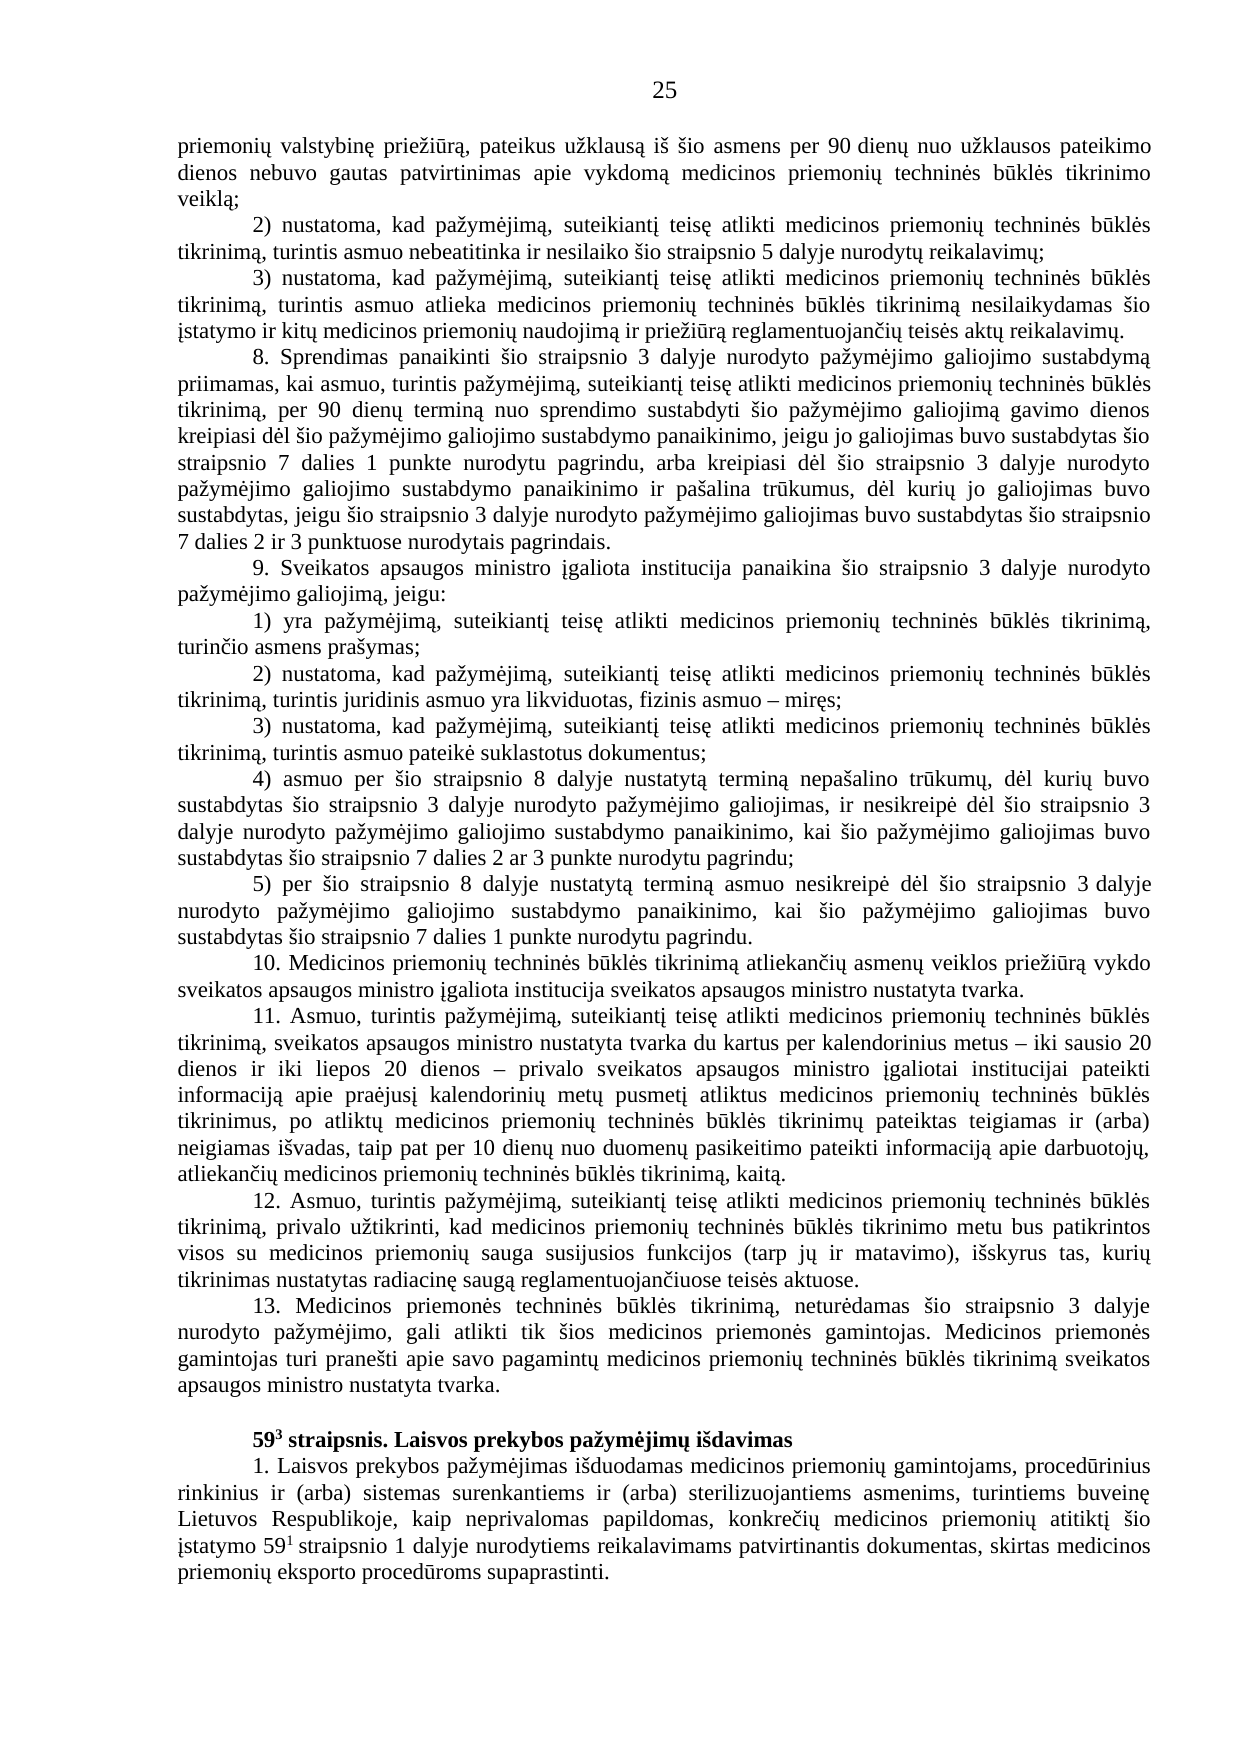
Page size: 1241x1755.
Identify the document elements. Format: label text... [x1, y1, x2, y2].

text 5) per šio straipsnio 8 dalyje nustatytą terminą asmuo nesikreipė dėl šio straipsnio 3 dalyje nurodyto pažymėjimo galiojimo sustabdymo panaikinimo, kai šio pažymėjimo galiojimas buvo sustabdytas šio straipsnio 7 dalies 1 punkte nurodytu pagrindu. [177, 870, 1152, 949]
text 13. Medicinos priemonės techninės būklės tikrinimą, neturėdamas šio straipsnio 3 dalyje nurodyto pažymėjimo, gali atlikti tik šios medicinos priemonės gamintojas. Medicinos priemonės gamintojas turi pranešti apie savo pagamintų medicinos priemonių techninės būklės tikrinimą sveikatos apsaugos ministro nustatyta tvarka. [177, 1292, 1152, 1397]
text 2) nustatoma, kad pažymėjimą, suteikiantį teisę atlikti medicinos priemonių techninės būklės tikrinimą, turintis asmuo nebeatitinka ir nesilaiko šio straipsnio 5 dalyje nurodytų reikalavimų; [177, 212, 1152, 264]
text 1) yra pažymėjimą, suteikiantį teisę atlikti medicinos priemonių techninės būklės tikrinimą, turinčio asmens prašymas; [177, 607, 1152, 659]
text 10. Medicinos priemonių techninės būklės tikrinimą atliekančių asmenų veiklos priežiūrą vykdo sveikatos apsaugos ministro įgaliota institucija sveikatos apsaugos ministro nustatyta tvarka. [177, 949, 1152, 1002]
text 3) nustatoma, kad pažymėjimą, suteikiantį teisę atlikti medicinos priemonių techninės būklės tikrinimą, turintis asmuo pateikė suklastotus dokumentus; [177, 712, 1152, 765]
text 9. Sveikatos apsaugos ministro įgaliota institucija panaikina šio straipsnio 3 dalyje nurodyto pažymėjimo galiojimą, jeigu: [177, 554, 1152, 607]
text 8. Sprendimas panaikinti šio straipsnio 3 dalyje nurodyto pažymėjimo galiojimo sustabdymą priimamas, kai asmuo, turintis pažymėjimą, suteikiantį teisę atlikti medicinos priemonių techninės būklės tikrinimą, per 90 dienų terminą nuo sprendimo sustabdyti šio pažymėjimo galiojimą gavimo dienos kreipiasi dėl šio pažymėjimo galiojimo sustabdymo panaikinimo, jeigu jo galiojimas buvo sustabdytas šio straipsnio 7 dalies 1 punkte nurodytu pagrindu, arba kreipiasi dėl šio straipsnio 3 dalyje nurodyto pažymėjimo galiojimo sustabdymo panaikinimo ir pašalina trūkumus, dėl kurių jo galiojimas buvo sustabdytas, jeigu šio straipsnio 3 dalyje nurodyto pažymėjimo galiojimas buvo sustabdytas šio straipsnio 7 dalies 2 ir 3 punktuose nurodytais pagrindais. [177, 343, 1152, 554]
text 1. Laisvos prekybos pažymėjimas išduodamas medicinos priemonių gamintojams, procedūrinius rinkinius ir (arba) sistemas surenkantiems ir (arba) sterilizuojantiems asmenims, turintiems buveinę Lietuvos Respublikoje, kaip neprivalomas papildomas, konkrečių medicinos priemonių atitiktį šio įstatymo 591 straipsnio 1 dalyje nurodytiems reikalavimams patvirtinantis dokumentas, skirtas medicinos priemonių eksporto procedūroms supaprastinti. [177, 1453, 1152, 1584]
text priemonių valstybinę priežiūrą, pateikus užklausą iš šio asmens per 90 dienų nuo užklausos pateikimo dienos nebuvo gautas patvirtinimas apie vykdomą medicinos priemonių techninės būklės tikrinimo veiklą; [177, 132, 1152, 212]
text 2) nustatoma, kad pažymėjimą, suteikiantį teisę atlikti medicinos priemonių techninės būklės tikrinimą, turintis juridinis asmuo yra likviduotas, fizinis asmuo – miręs; [177, 659, 1152, 712]
text 12. Asmuo, turintis pažymėjimą, suteikiantį teisę atlikti medicinos priemonių techninės būklės tikrinimą, privalo užtikrinti, kad medicinos priemonių techninės būklės tikrinimo metu bus patikrintos visos su medicinos priemonių sauga susijusios funkcijos (tarp jų ir matavimo), išskyrus tas, kurių tikrinimas nustatytas radiacinę saugą reglamentuojančiuose teisės aktuose. [177, 1187, 1152, 1292]
text 4) asmuo per šio straipsnio 8 dalyje nustatytą terminą nepašalino trūkumų, dėl kurių buvo sustabdytas šio straipsnio 3 dalyje nurodyto pažymėjimo galiojimas, ir nesikreipė dėl šio straipsnio 3 dalyje nurodyto pažymėjimo galiojimo sustabdymo panaikinimo, kai šio pažymėjimo galiojimas buvo sustabdytas šio straipsnio 7 dalies 2 ar 3 punkte nurodytu pagrindu; [177, 765, 1152, 870]
text 3) nustatoma, kad pažymėjimą, suteikiantį teisę atlikti medicinos priemonių techninės būklės tikrinimą, turintis asmuo atlieka medicinos priemonių techninės būklės tikrinimą nesilaikydamas šio įstatymo ir kitų medicinos priemonių naudojimą ir priežiūrą reglamentuojančių teisės aktų reikalavimų. [177, 264, 1152, 343]
text 593 straipsnis. Laisvos prekybos pažymėjimų išdavimas [177, 1426, 1152, 1453]
text 11. Asmuo, turintis pažymėjimą, suteikiantį teisę atlikti medicinos priemonių techninės būklės tikrinimą, sveikatos apsaugos ministro nustatyta tvarka du kartus per kalendorinius metus – iki sausio 20 dienos ir iki liepos 20 dienos – privalo sveikatos apsaugos ministro įgaliotai institucijai pateikti informaciją apie praėjusį kalendorinių metų pusmetį atliktus medicinos priemonių techninės būklės tikrinimus, po atliktų medicinos priemonių techninės būklės tikrinimų pateiktas teigiamas ir (arba) neigiamas išvadas, taip pat per 10 dienų nuo duomenų pasikeitimo pateikti informaciją apie darbuotojų, atliekančių medicinos priemonių techninės būklės tikrinimą, kaitą. [177, 1002, 1152, 1187]
